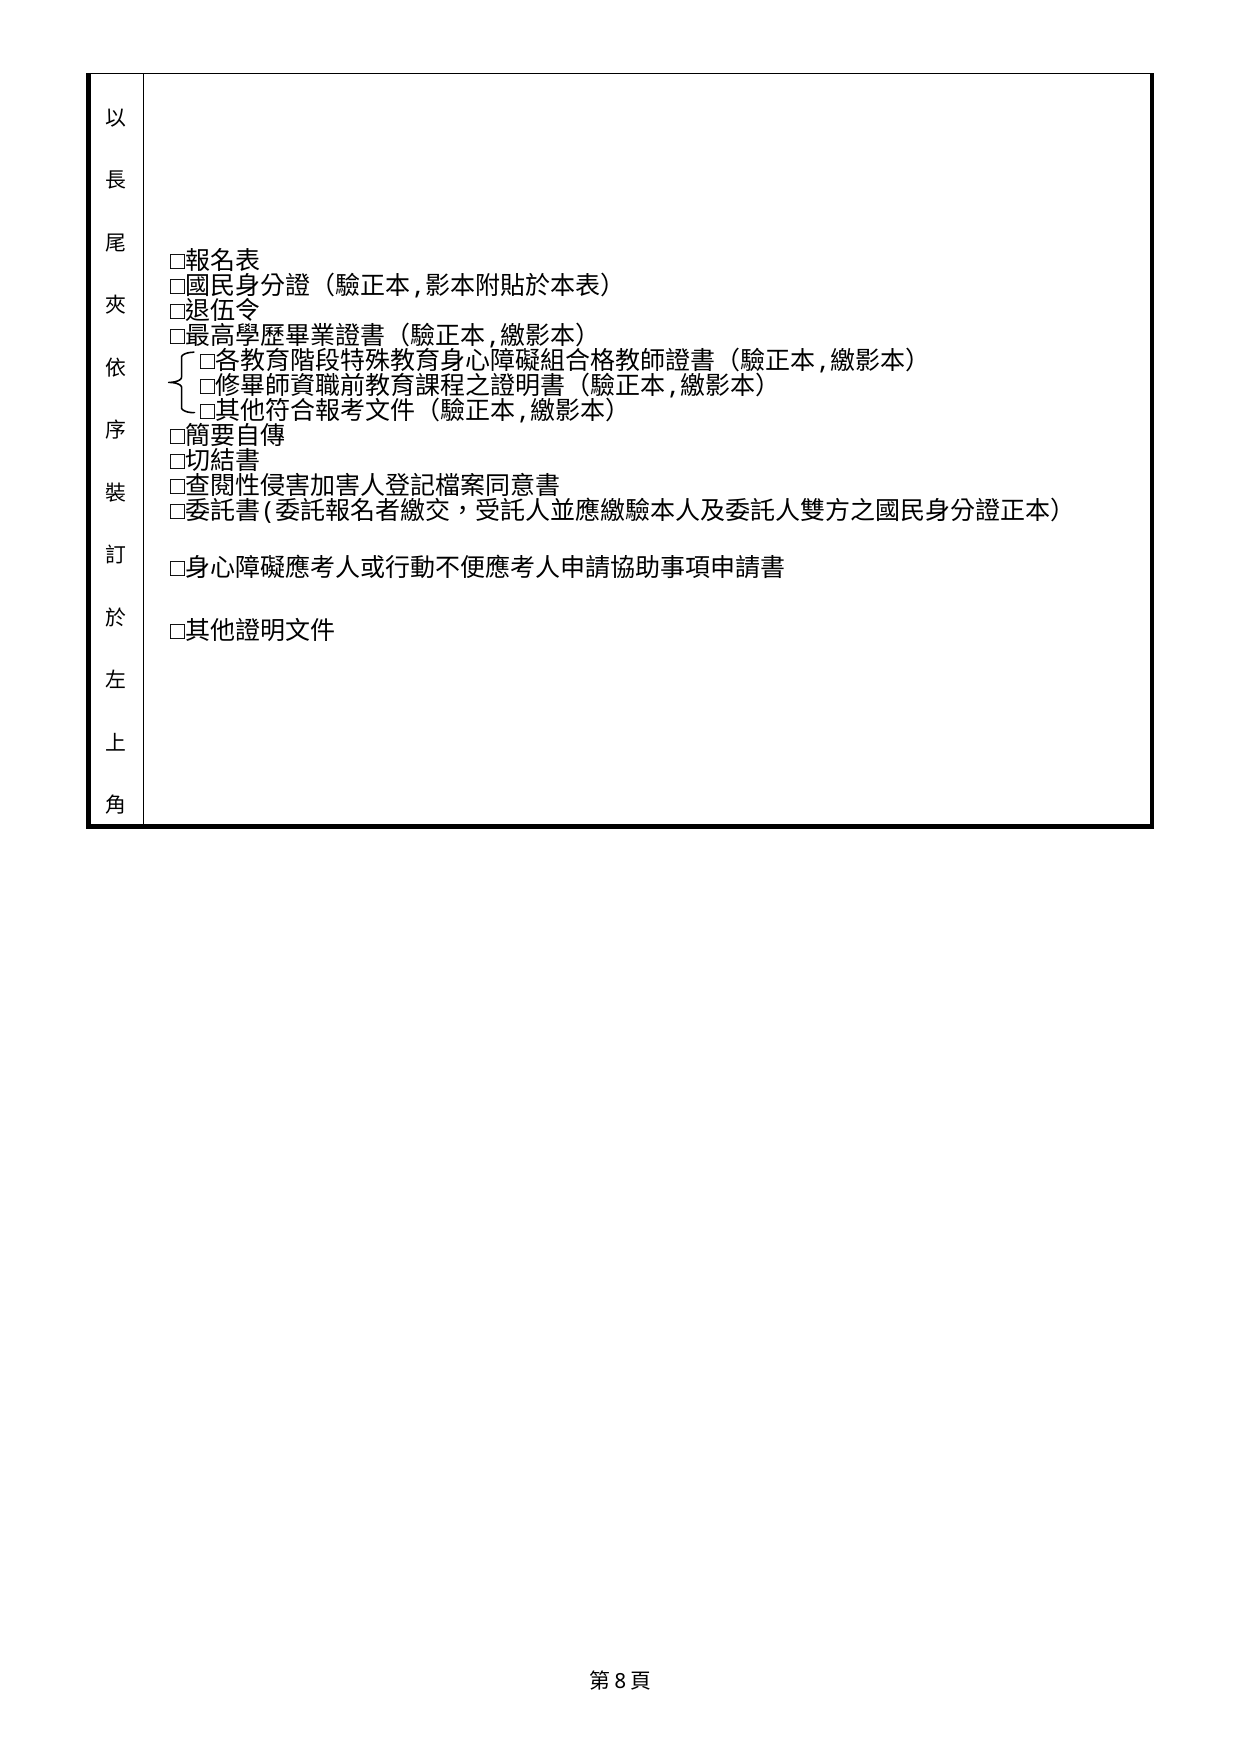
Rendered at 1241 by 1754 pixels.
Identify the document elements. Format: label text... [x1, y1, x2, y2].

table_cell 以 長 尾 夾 依 序 裝 訂 於 左 上 角 [91, 74, 143, 824]
table_cell □報名表 □國民身分證（驗正本,影本附貼於本表） □退伍令 □最高學歷畢業證書（驗正本,繳影本） □各教育階段特殊教育身心障礙組合格教師證書（驗正本,繳影本） □修畢師資職前教育課程之證明書（驗正本,繳影本） □其他符合報考文件（驗正本,繳影本） □簡要自傳 □切結書 □查閱性侵害加害人登記檔案同意書 □委託書(委託報名者繳交，受託人並應繳驗本人及委託人雙方之國民身分證正本） □身心障礙應考人或行動不便應考人申請協助事項申請書 □其他證明文件 [144, 74, 1150, 824]
